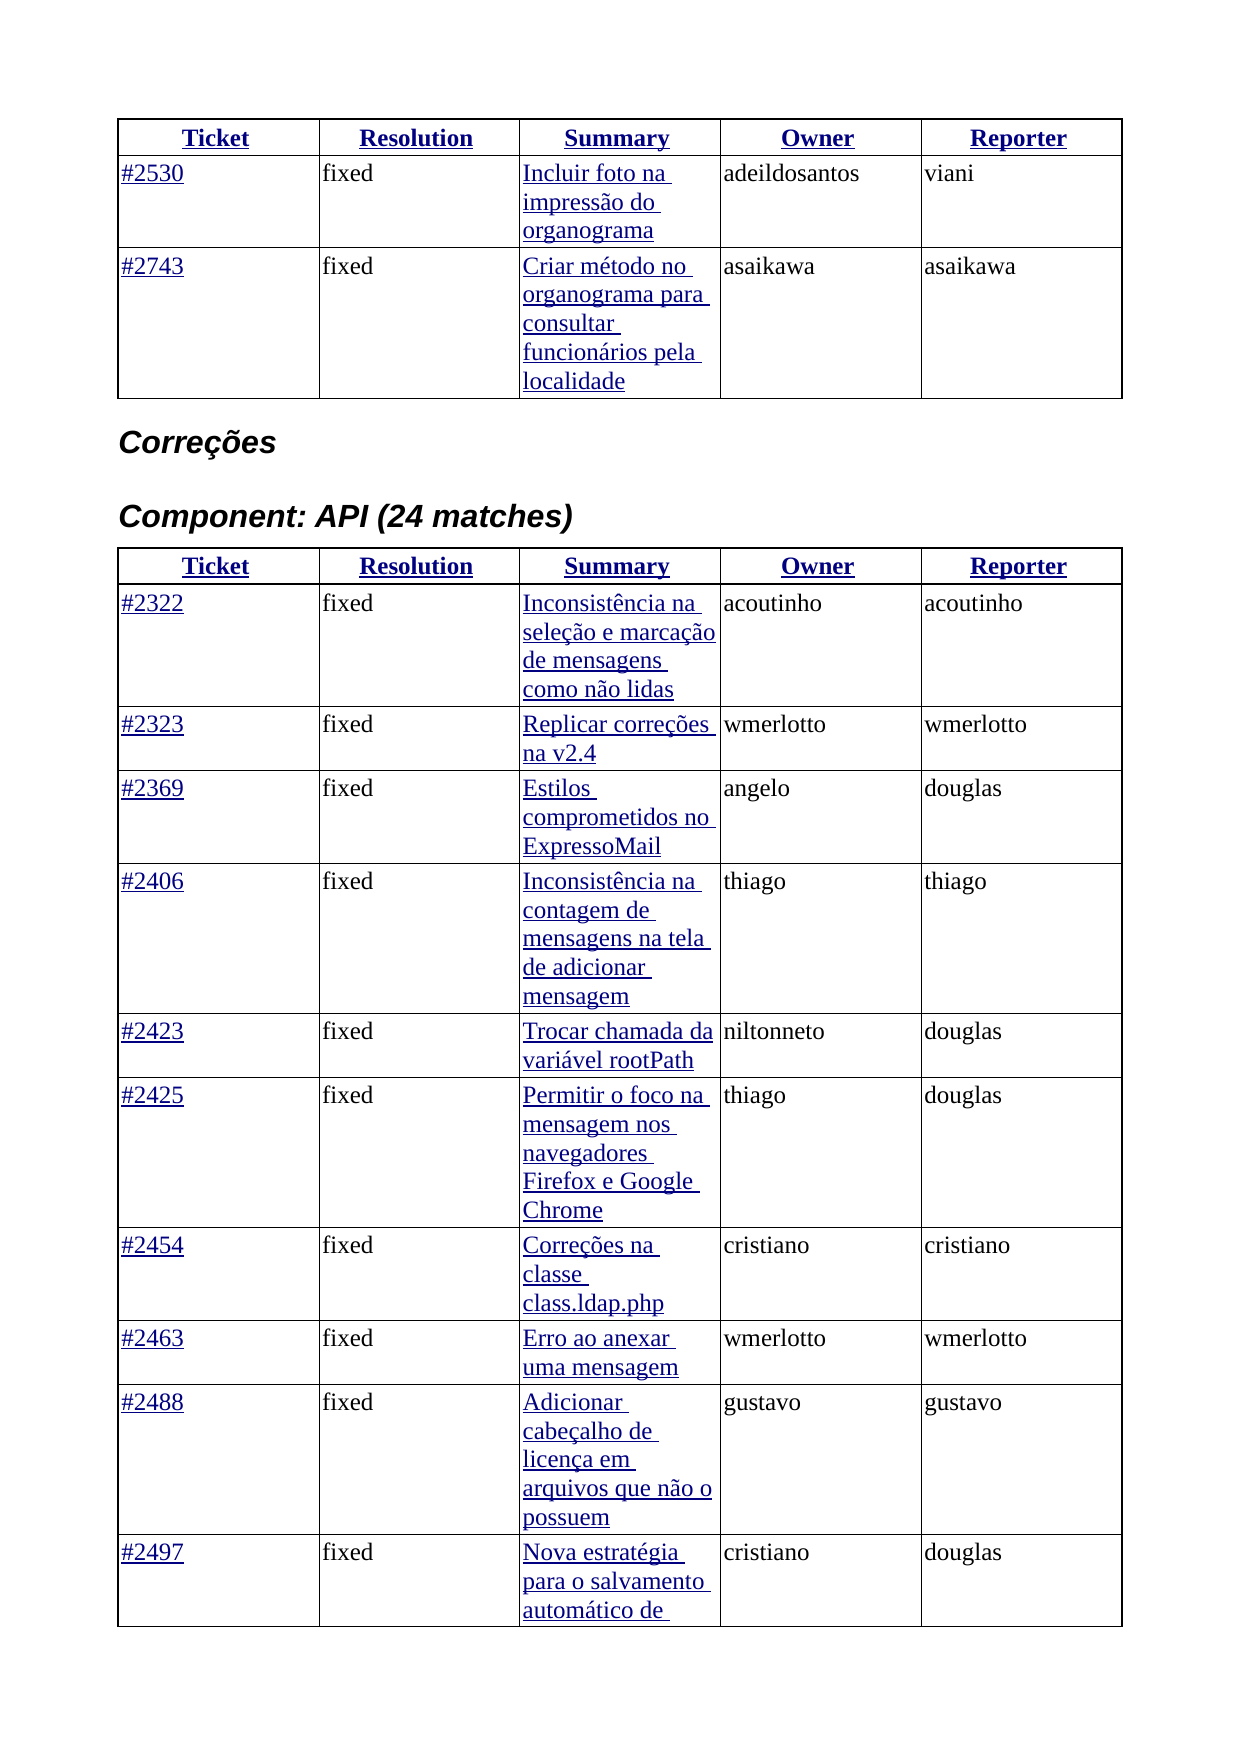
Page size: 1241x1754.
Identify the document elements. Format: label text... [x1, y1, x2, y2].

table_cell #2497 [119, 1535, 319, 1626]
table_cell niltonneto [721, 1014, 921, 1077]
table_cell asaikawa [721, 248, 921, 397]
table_cell #2488 [119, 1385, 319, 1534]
table_cell #2425 [119, 1078, 319, 1227]
table_cell Adicionar cabeçalho de licença em arquivos que não o possuem [520, 1385, 720, 1534]
table_cell fixed [320, 1385, 519, 1534]
table_header Reporter [922, 120, 1121, 154]
table_cell acoutinho [721, 585, 921, 706]
table_cell adeildosantos [721, 156, 921, 247]
table_cell fixed [320, 1535, 519, 1626]
table_cell Trocar chamada da variável rootPath [520, 1014, 720, 1077]
table_cell #2322 [119, 585, 319, 706]
table_cell thiago [922, 864, 1121, 1013]
table_cell Nova estratégia para o salvamento automático de [520, 1535, 720, 1626]
table_cell cristiano [721, 1535, 921, 1626]
table_cell cristiano [922, 1228, 1121, 1319]
table_cell viani [922, 156, 1121, 247]
table_cell gustavo [721, 1385, 921, 1534]
table_cell thiago [721, 864, 921, 1013]
table_header Summary [520, 549, 720, 583]
table_header Reporter [922, 549, 1121, 583]
table_cell fixed [320, 707, 519, 770]
table_cell wmerlotto [721, 1321, 921, 1383]
table_cell fixed [320, 1228, 519, 1319]
table_cell #2530 [119, 156, 319, 247]
table_cell angelo [721, 771, 921, 862]
table_header Resolution [320, 120, 519, 154]
table_cell fixed [320, 1321, 519, 1383]
table_cell fixed [320, 248, 519, 397]
table_header Resolution [320, 549, 519, 583]
table_cell Inconsistência na seleção e marcação de mensagens como não lidas [520, 585, 720, 706]
table_cell thiago [721, 1078, 921, 1227]
table_cell #2454 [119, 1228, 319, 1319]
table_cell acoutinho [922, 585, 1121, 706]
table_header Owner [721, 120, 921, 154]
table_cell #2369 [119, 771, 319, 862]
table_cell #2406 [119, 864, 319, 1013]
table_cell Inconsistência na contagem de mensagens na tela de adicionar mensagem [520, 864, 720, 1013]
table_cell #2743 [119, 248, 319, 397]
table_cell gustavo [922, 1385, 1121, 1534]
table_cell douglas [922, 1078, 1121, 1227]
table_cell #2323 [119, 707, 319, 770]
table_cell fixed [320, 1014, 519, 1077]
table_cell #2423 [119, 1014, 319, 1077]
table_header Owner [721, 549, 921, 583]
table_cell #2463 [119, 1321, 319, 1383]
table_cell fixed [320, 585, 519, 706]
table_cell wmerlotto [721, 707, 921, 770]
table_cell Replicar correções na v2.4 [520, 707, 720, 770]
table_cell douglas [922, 771, 1121, 862]
table_cell Incluir foto na impressão do organograma [520, 156, 720, 247]
table_cell Correções na classe class.ldap.php [520, 1228, 720, 1319]
table_cell fixed [320, 864, 519, 1013]
table_header Ticket [119, 120, 319, 154]
table_cell douglas [922, 1535, 1121, 1626]
table_cell Erro ao anexar uma mensagem [520, 1321, 720, 1383]
table_cell fixed [320, 771, 519, 862]
table_header Ticket [119, 549, 319, 583]
table_cell wmerlotto [922, 1321, 1121, 1383]
subtitle Correções [118, 423, 1122, 460]
table_cell Criar método no organograma para consultar funcionários pela localidade [520, 248, 720, 397]
table_header Summary [520, 120, 720, 154]
table_cell cristiano [721, 1228, 921, 1319]
table_cell fixed [320, 156, 519, 247]
table_cell Estilos comprometidos no ExpressoMail [520, 771, 720, 862]
subtitle Component: API (24 matches) [118, 497, 1122, 534]
table_cell asaikawa [922, 248, 1121, 397]
table_cell douglas [922, 1014, 1121, 1077]
table_cell fixed [320, 1078, 519, 1227]
table_cell Permitir o foco na mensagem nos navegadores Firefox e Google Chrome [520, 1078, 720, 1227]
table_cell wmerlotto [922, 707, 1121, 770]
